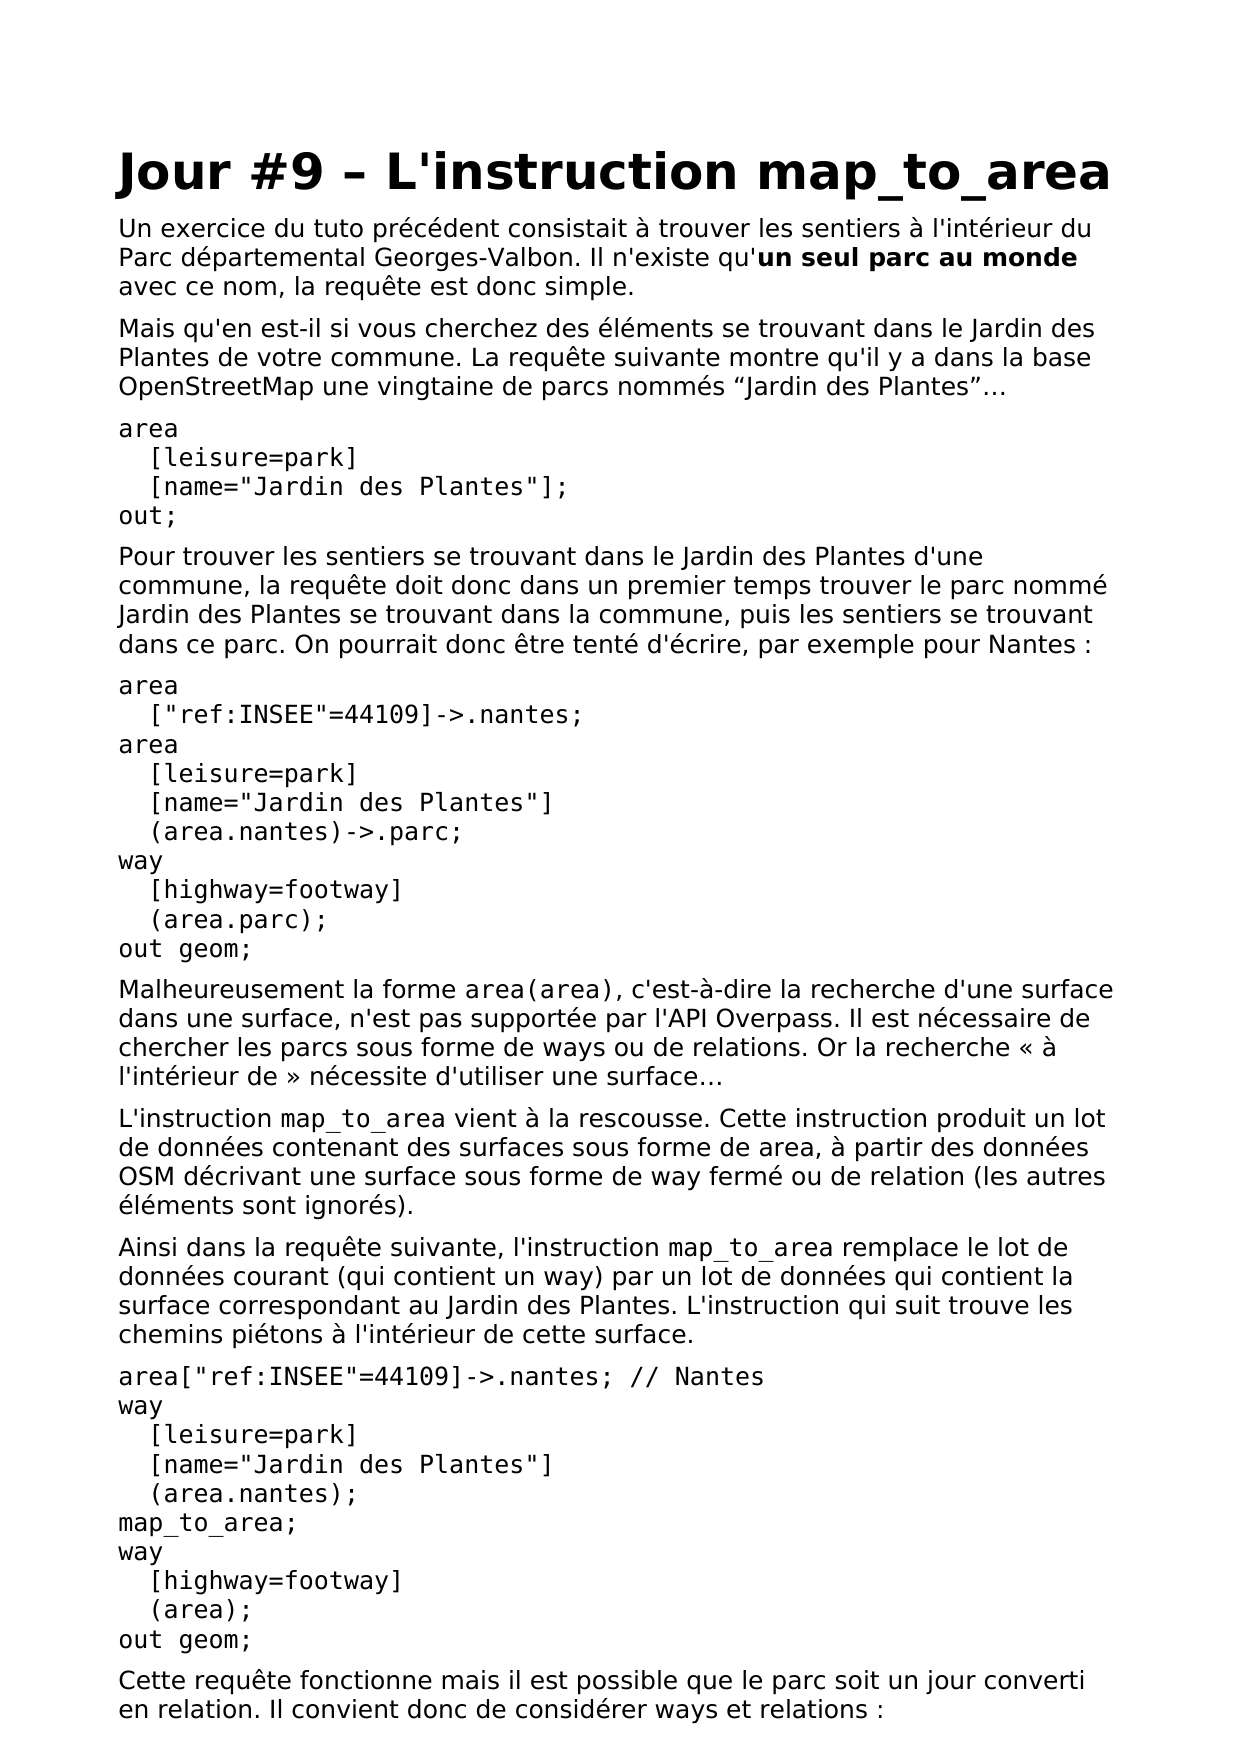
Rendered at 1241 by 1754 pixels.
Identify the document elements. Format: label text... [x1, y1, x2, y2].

text Mais qu'en est-il si vous cherchez des éléments se trouvant dans le Jardin des Plantes de votre commune. La requête suivante montre qu'il y a dans la base OpenStreetMap une vingtaine de parcs nommés “Jardin des Plantes”… [118, 314, 1122, 401]
text Pour trouver les sentiers se trouvant dans le Jardin des Plantes d'une commune, la requête doit donc dans un premier temps trouver le parc nommé Jardin des Plantes se trouvant dans la commune, puis les sentiers se trouvant dans ce parc. On pourrait donc être tenté d'écrire, par exemple pour Nantes : [118, 542, 1122, 659]
text L'instruction map_to_area vient à la rescousse. Cette instruction produit un lot de données contenant des surfaces sous forme de area, à partir des données OSM décrivant une surface sous forme de way fermé ou de relation (les autres éléments sont ignorés). [118, 1104, 1122, 1221]
text Cette requête fonctionne mais il est possible que le parc soit un jour converti en relation. Il convient donc de considérer ways et relations : [118, 1666, 1122, 1724]
text Un exercice du tuto précédent consistait à trouver les sentiers à l'intérieur du Parc départemental Georges-Valbon. Il n'existe qu'un seul parc au monde avec ce nom, la requête est donc simple. [118, 214, 1122, 301]
text Malheureusement la forme area(area), c'est-à-dire la recherche d'une surface dans une surface, n'est pas supportée par l'API Overpass. Il est nécessaire de chercher les parcs sous forme de ways ou de relations. Or la recherche « à l'intérieur de » nécessite d'utiliser une surface… [118, 975, 1122, 1092]
text Ainsi dans la requête suivante, l'instruction map_to_area remplace le lot de données courant (qui contient un way) par un lot de données qui contient la surface correspondant au Jardin des Plantes. L'instruction qui suit trouve les chemins piétons à l'intérieur de cette surface. [118, 1233, 1122, 1350]
text area ["ref:INSEE"=44109]->.nantes; area [leisure=park] [name="Jardin des Plantes"] (area.nantes)->.parc; way [highway=footway] (area.parc); out geom; [118, 671, 1122, 963]
text area["ref:INSEE"=44109]->.nantes; // Nantes way [leisure=park] [name="Jardin des Plantes"] (area.nantes); map_to_area; way [highway=footway] (area); out geom; [118, 1362, 1122, 1654]
text area [leisure=park] [name="Jardin des Plantes"]; out; [118, 414, 1122, 531]
subtitle Jour #9 – L'instruction map_to_area [118, 143, 1122, 201]
